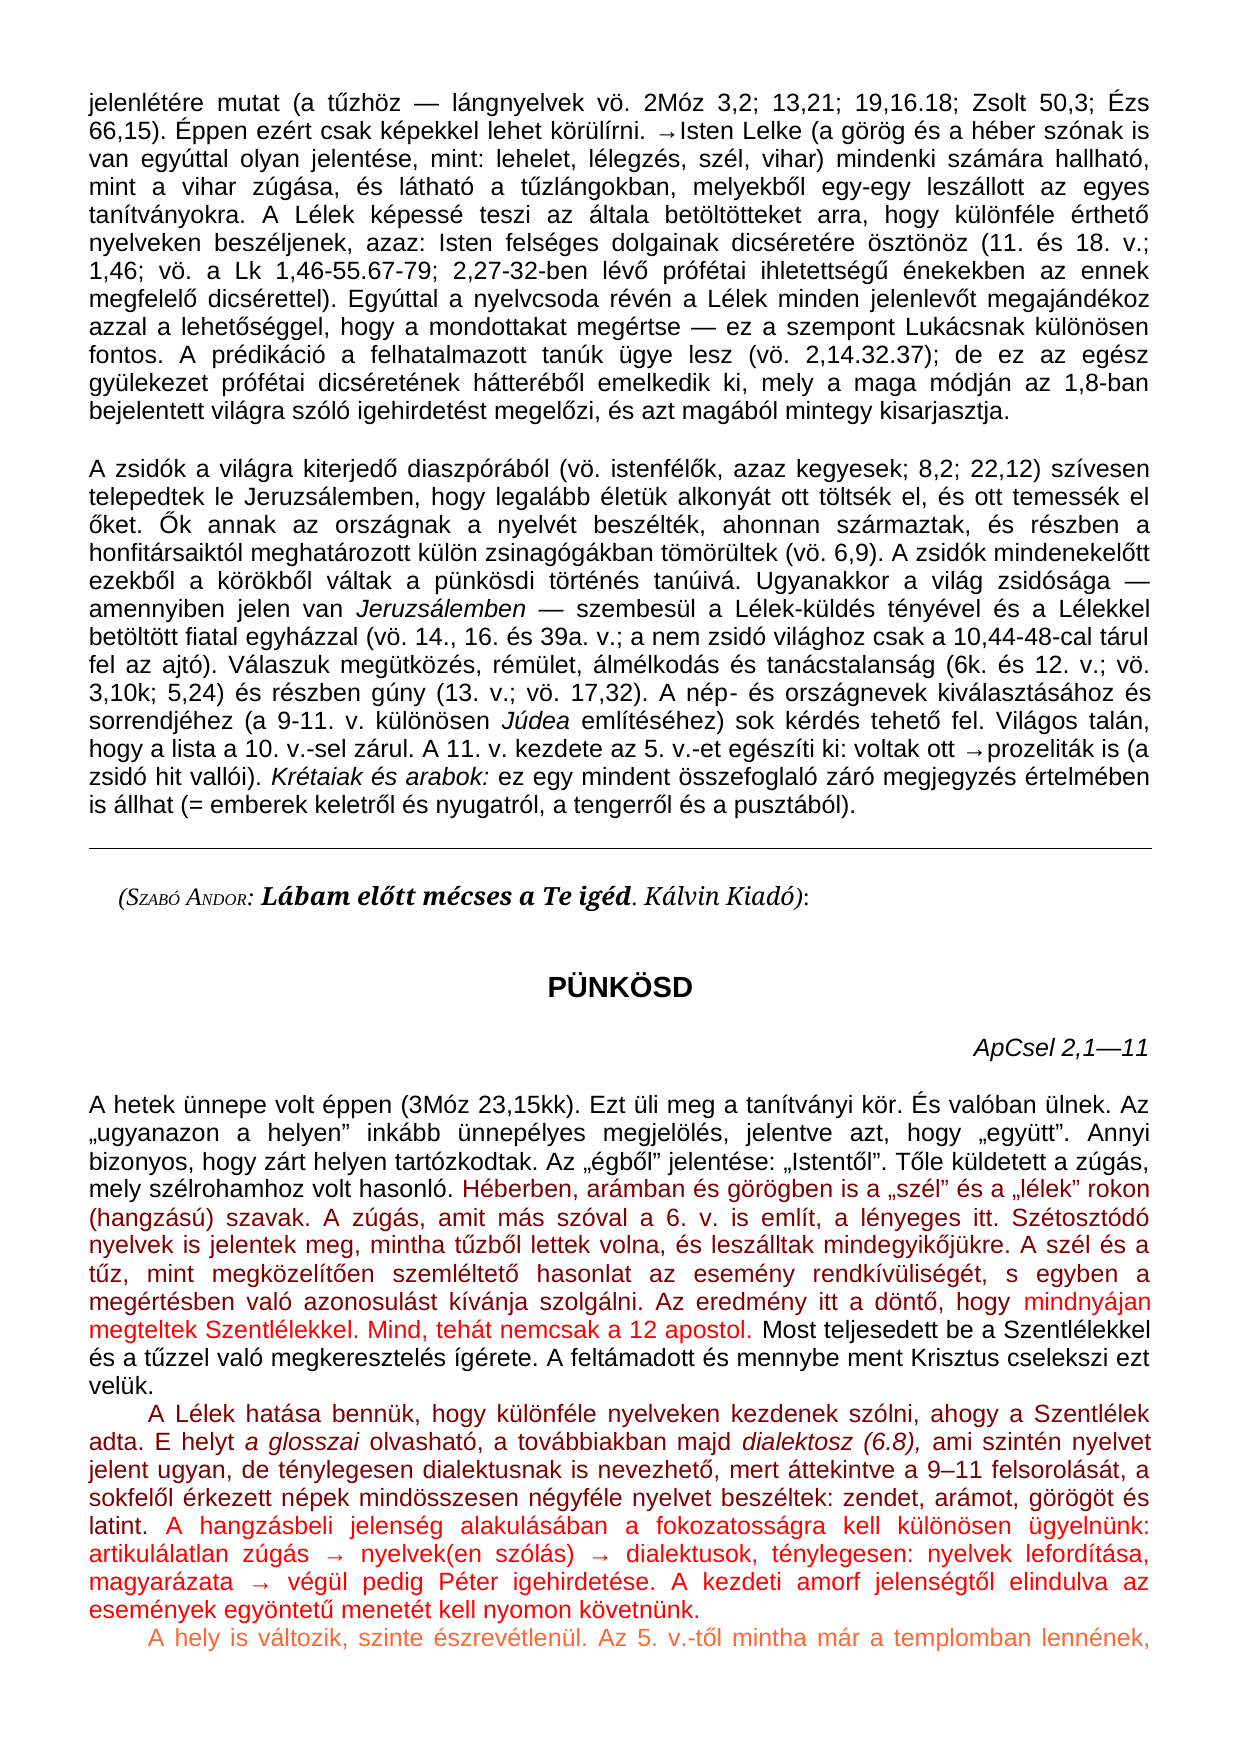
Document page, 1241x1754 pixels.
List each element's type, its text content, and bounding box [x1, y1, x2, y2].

text (Szabó Andor: Lábam előtt mécses a Te igéd. Kálvin Kiadó): [88, 849, 1152, 942]
text jelenlétére mutat (a tűzhöz ― lángnyelvek vö. 2Móz 3,2; 13,21; 19,16.18; Zsolt 50,3; Ézs 66,15). Éppen ezért csak képekkel lehet körülírni. →Isten Lelke (a görög és a héber szónak is van egyúttal olyan jelentése, mint: lehelet, lélegzés, szél, vihar) mindenki számára hallható, mint a vihar zúgása, és látható a tűzlángokban, melyekből egy-egy leszállott az egyes tanítványokra. A Lélek képessé teszi az általa betöltötteket arra, hogy különféle érthető nyelveken beszéljenek, azaz: Isten felséges dolgainak dicséretére ösztönöz (11. és 18. v.; 1,46; vö. a Lk 1,46-55.67-79; 2,27-32-ben lévő prófétai ihletettségű énekekben az ennek megfelelő dicsérettel). Egyúttal a nyelvcsoda révén a Lélek minden jelenlevőt megajándékoz azzal a lehetőséggel, hogy a mondottakat megértse ― ez a szempont Lukácsnak különösen fontos. A prédikáció a felhatalmazott tanúk ügye lesz (vö. 2,14.32.37); de ez az egész gyülekezet prófétai dicséretének hátteréből emelkedik ki, mely a maga módján az 1,8-ban bejelentett világra szóló igehirdetést megelőzi, és azt magából mintegy kisarjasztja. [88, 88, 1152, 425]
text A hely is változik, szinte észrevétlenül. Az 5. v.-től mintha már a templomban lennének, [88, 1623, 1152, 1652]
text PÜNKÖSD [88, 971, 1152, 1004]
text ApCsel 2,1—11 [88, 1034, 1152, 1062]
text A Lélek hatása bennük, hogy különféle nyelveken kezdenek szólni, ahogy a Szentlélek adta. E helyt a glosszai olvasható, a továbbiakban majd dialektosz (6.8), ami szintén nyelvet jelent ugyan, de ténylegesen dialektusnak is nevezhető, mert áttekintve a 9–11 felsorolását, a sokfelől érkezett népek mindösszesen négyféle nyelvet beszéltek: zendet, arámot, görögöt és latint. A hangzásbeli jelenség alakulásában a fokozatosságra kell különösen ügyelnünk: artikulálatlan zúgás → nyelvek(en szólás) → dialektusok, ténylegesen: nyelvek lefordítása, magyarázata → végül pedig Péter igehirdetése. A kezdeti amorf jelenségtől elindulva az események egyöntetű menetét kell nyomon követnünk. [88, 1399, 1152, 1623]
text A zsidók a világra kiterjedő diaszpórából (vö. istenfélők, azaz kegyesek; 8,2; 22,12) szívesen telepedtek le Jeruzsálemben, hogy legalább életük alkonyát ott töltsék el, és ott temessék el őket. Ők annak az országnak a nyelvét beszélték, ahonnan származtak, és részben a honfitársaiktól meghatározott külön zsinagógákban tömörültek (vö. 6,9). A zsidók mindenekelőtt ezekből a körökből váltak a pünkösdi történés tanúivá. Ugyanakkor a világ zsidósága ― amennyiben jelen van Jeruzsálemben ― szembesül a Lélek-küldés tényével és a Lélekkel betöltött fiatal egyházzal (vö. 14., 16. és 39a. v.; a nem zsidó világhoz csak a 10,44-48-cal tárul fel az ajtó). Válaszuk megütközés, rémület, álmélkodás és tanácstalanság (6k. és 12. v.; vö. 3,10k; 5,24) és részben gúny (13. v.; vö. 17,32). A nép‑ és országnevek kiválasztásához és sorrendjéhez (a 9-11. v. különösen Júdea említéséhez) sok kérdés tehető fel. Világos talán, hogy a lista a 10. v.-sel zárul. A 11. v. kezdete az 5. v.-et egészíti ki: voltak ott →prozeliták is (a zsidó hit vallói). Krétaiak és arabok: ez egy mindent összefoglaló záró megjegyzés értelmében is állhat (= emberek keletről és nyugatról, a tengerről és a pusztából). [88, 454, 1152, 818]
text A hetek ünnepe volt éppen (3Móz 23,15kk). Ezt üli meg a tanítványi kör. És valóban ülnek. Az „ugyanazon a helyen” inkább ünnepélyes megjelölés, jelentve azt, hogy „együtt”. Annyi bizonyos, hogy zárt helyen tartózkodtak. Az „égből” jelentése: „Istentől”. Tőle küldetett a zúgás, mely szélrohamhoz volt hasonló. Héberben, arámban és görögben is a „szél” és a „lélek” rokon (hangzású) szavak. A zúgás, amit más szóval a 6. v. is említ, a lényeges itt. Szétosztódó nyelvek is jelentek meg, mintha tűzből lettek volna, és leszálltak mindegyikőjükre. A szél és a tűz, mint megközelítően szemléltető hasonlat az esemény rendkívüliségét, s egyben a megértésben való azonosulást kívánja szolgálni. Az eredmény itt a döntő, hogy mindnyájan megteltek Szentlélekkel. Mind, tehát nemcsak a 12 apostol. Most teljesedett be a Szentlélekkel és a tűzzel való megkeresztelés ígérete. A feltámadott és mennybe ment Krisztus cselekszi ezt velük. [88, 1091, 1152, 1399]
